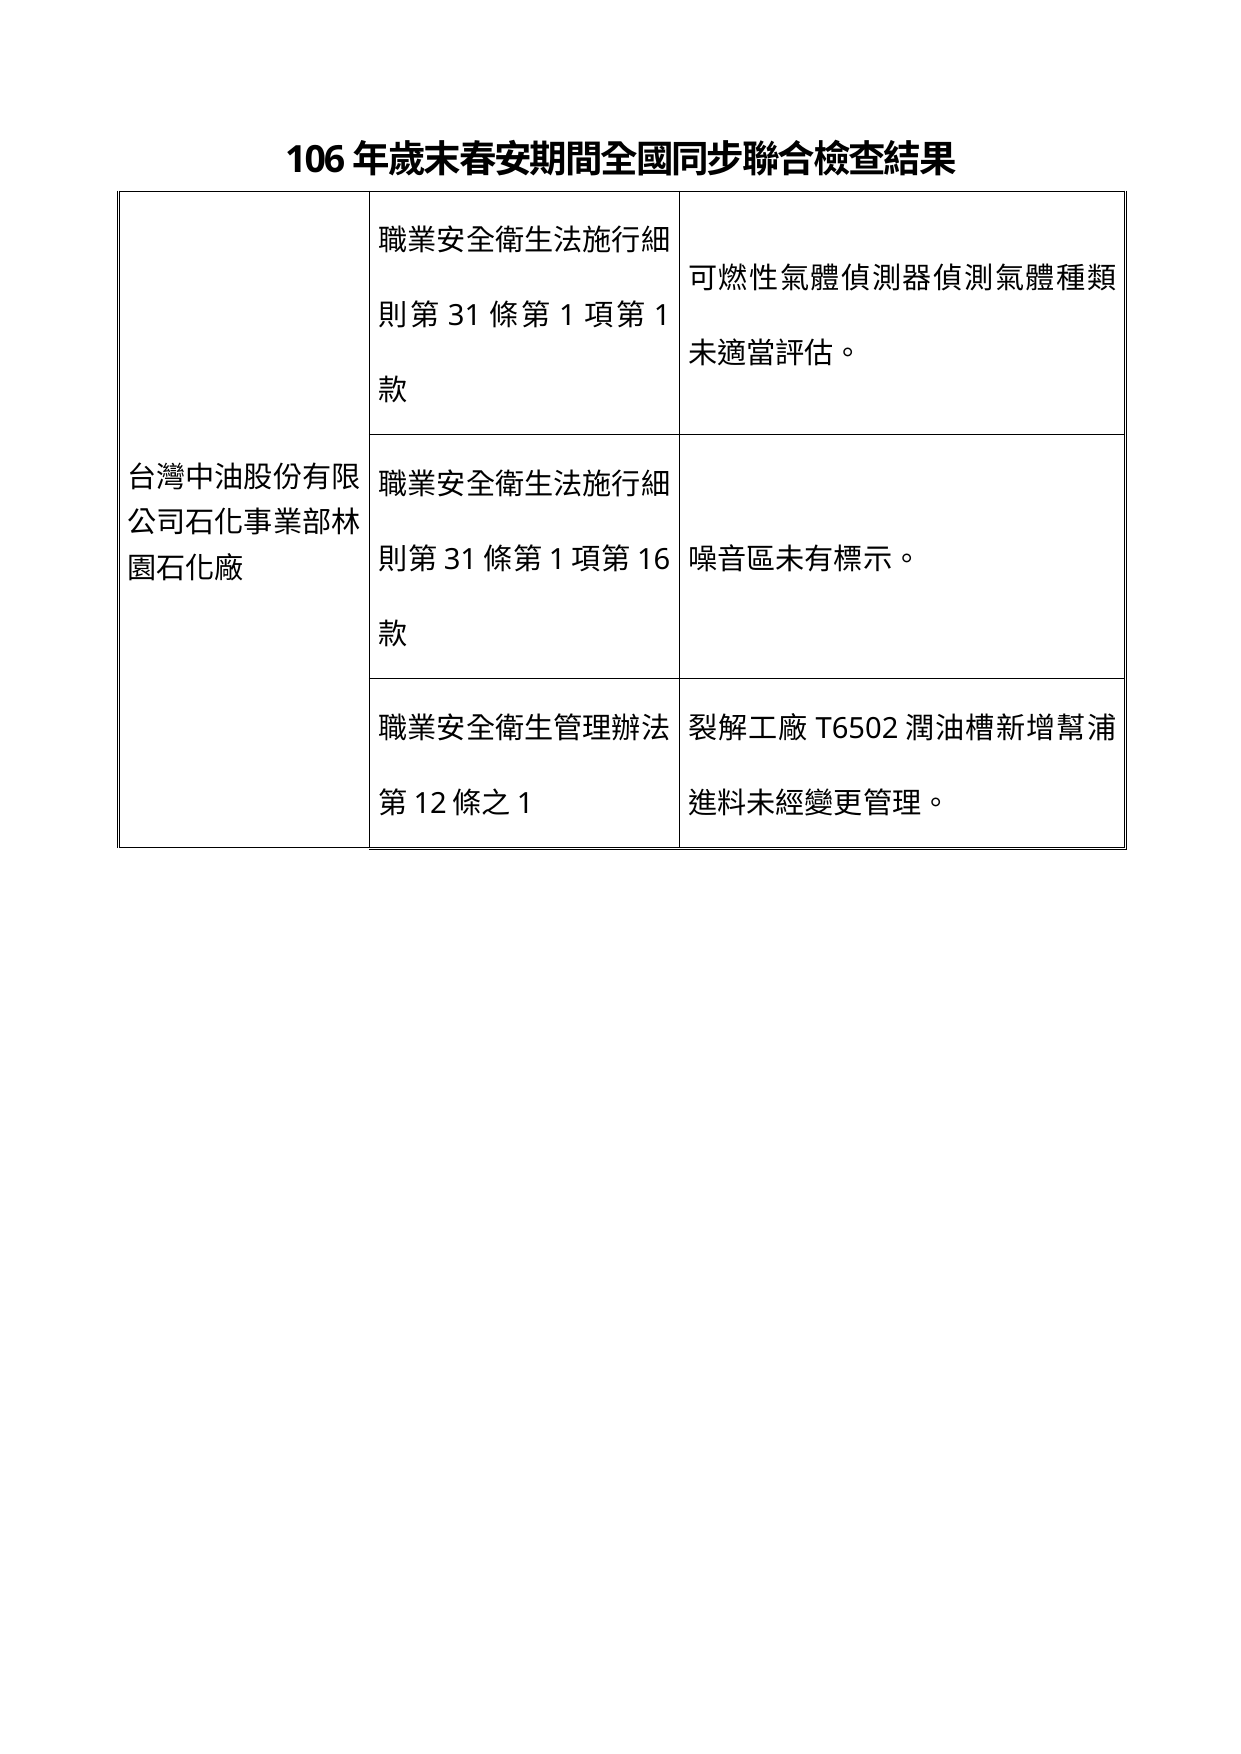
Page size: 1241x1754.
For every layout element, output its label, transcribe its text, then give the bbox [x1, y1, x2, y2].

table_cell 職業安全衛生法施行細則第31條第1項第16款 [370, 435, 679, 678]
table_cell 噪音區未有標示。 [680, 435, 1124, 678]
table_cell 可燃性氣體偵測器偵測氣體種類未適當評估。 [680, 192, 1124, 434]
table_cell 職業安全衛生管理辦法第12條之1 [370, 679, 679, 847]
table_cell 台灣中油股份有限公司石化事業部林園石化廠 [120, 192, 369, 847]
table_cell 職業安全衛生法施行細則第31條第1項第1款 [370, 192, 679, 434]
table_header 106年歲末春安期間全國同步聯合檢查結果 [118, 127, 1126, 191]
table_cell 裂解工廠T6502潤油槽新增幫浦進料未經變更管理。 [680, 679, 1124, 847]
